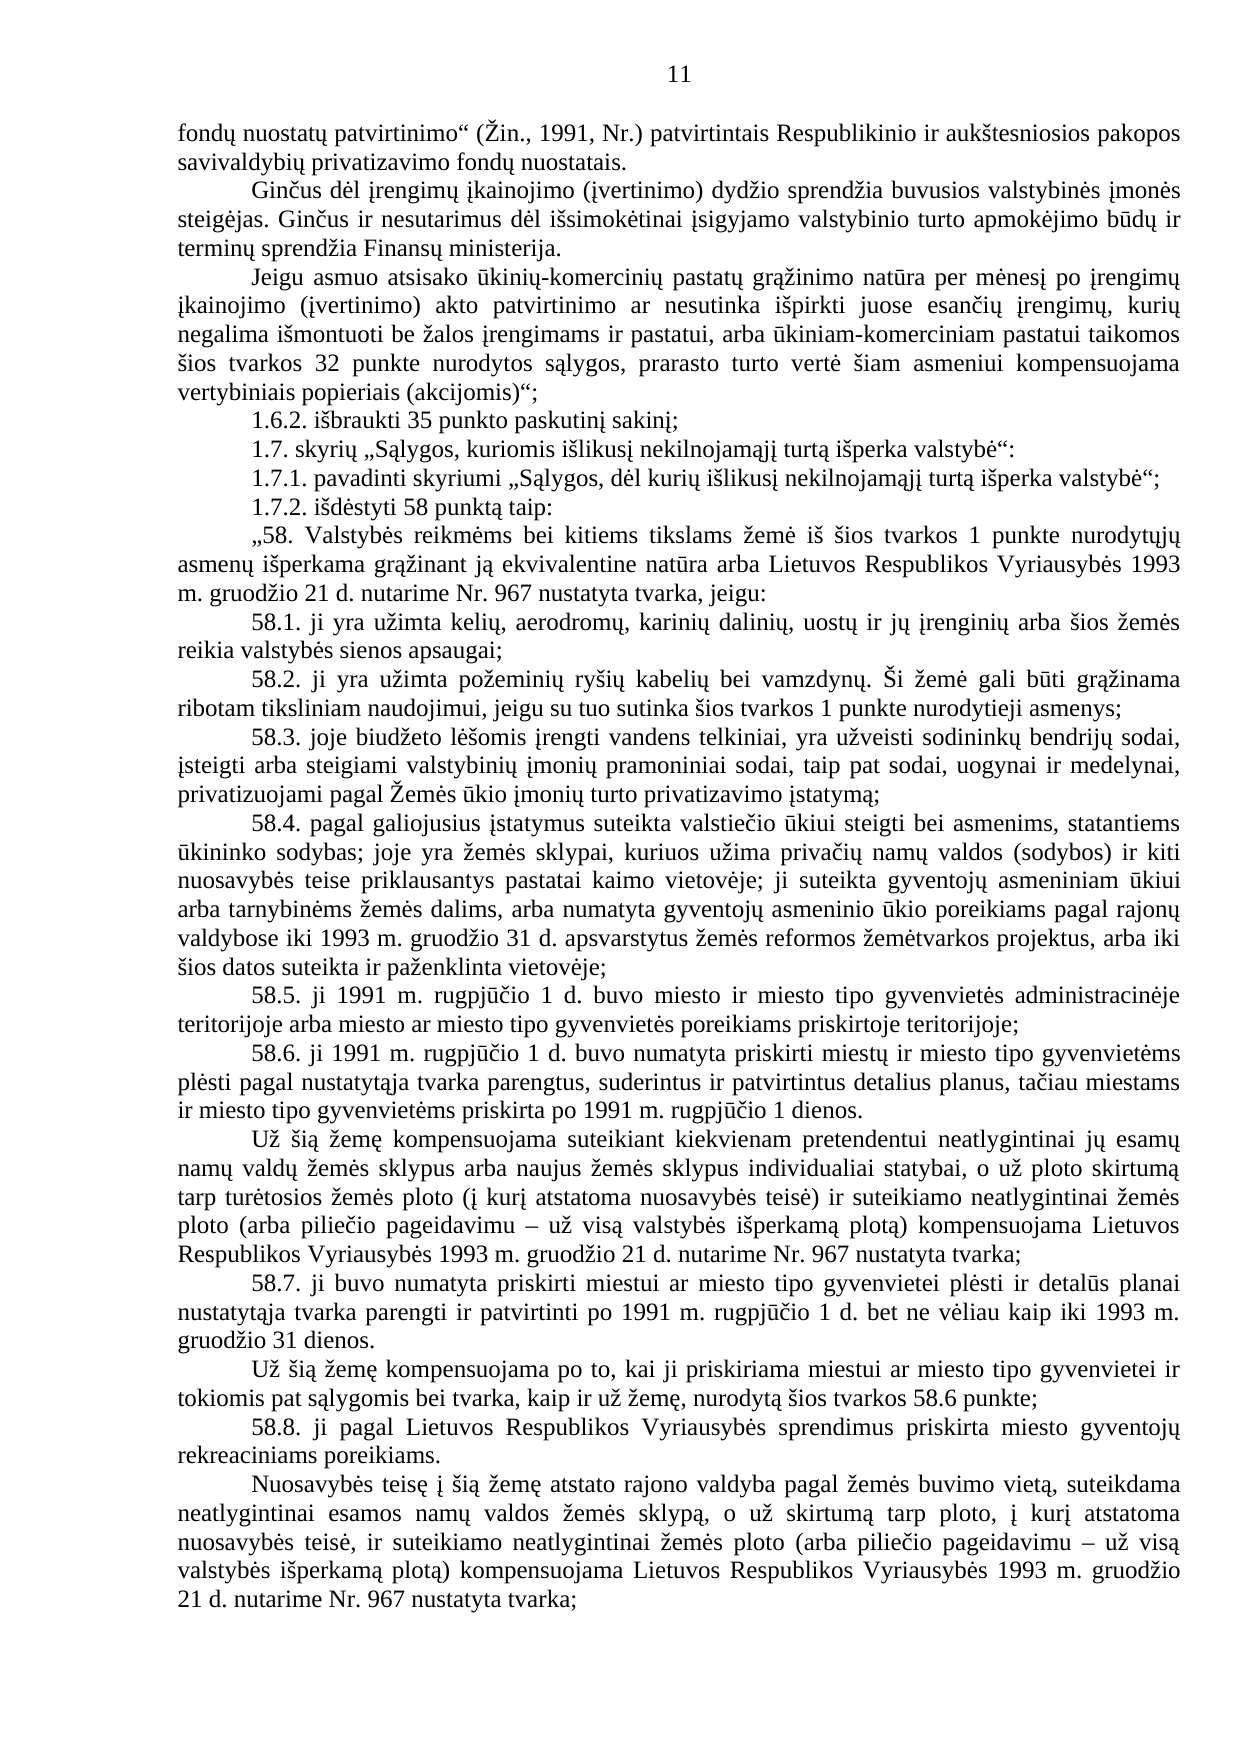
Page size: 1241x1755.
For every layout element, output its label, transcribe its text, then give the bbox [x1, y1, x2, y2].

text Už šią žemę kompensuojama suteikiant kiekvienam pretendentui neatlygintinai jų esamų namų valdų žemės sklypus arba naujus žemės sklypus individualiai statybai, o už ploto skirtumą tarp turėtosios žemės ploto (į kurį atstatoma nuosavybės teisė) ir suteikiamo neatlygintinai žemės ploto (arba piliečio pageidavimu – už visą valstybės išperkamą plotą) kompensuojama Lietuvos Respublikos Vyriausybės 1993 m. gruodžio 21 d. nutarime Nr. 967 nustatyta tvarka; [177, 1124, 1181, 1268]
text Už šią žemę kompensuojama po to, kai ji priskiriama miestui ar miesto tipo gyvenvietei ir tokiomis pat sąlygomis bei tvarka, kaip ir už žemę, nurodytą šios tvarkos 58.6 punkte; [177, 1354, 1181, 1412]
text „58. Valstybės reikmėms bei kitiems tikslams žemė iš šios tvarkos 1 punkte nurodytųjų asmenų išperkama grąžinant ją ekvivalentine natūra arba Lietuvos Respublikos Vyriausybės 1993 m. gruodžio 21 d. nutarime Nr. 967 nustatyta tvarka, jeigu: [177, 521, 1181, 607]
text 58.7. ji buvo numatyta priskirti miestui ar miesto tipo gyvenvietei plėsti ir detalūs planai nustatytąja tvarka parengti ir patvirtinti po 1991 m. rugpjūčio 1 d. bet ne vėliau kaip iki 1993 m. gruodžio 31 dienos. [177, 1268, 1181, 1354]
text 58.5. ji 1991 m. rugpjūčio 1 d. buvo miesto ir miesto tipo gyvenvietės administracinėje teritorijoje arba miesto ar miesto tipo gyvenvietės poreikiams priskirtoje teritorijoje; [177, 981, 1181, 1038]
text Nuosavybės teisę į šią žemę atstato rajono valdyba pagal žemės buvimo vietą, suteikdama neatlygintinai esamos namų valdos žemės sklypą, o už skirtumą tarp ploto, į kurį atstatoma nuosavybės teisė, ir suteikiamo neatlygintinai žemės ploto (arba piliečio pageidavimu – už visą valstybės išperkamą plotą) kompensuojama Lietuvos Respublikos Vyriausybės 1993 m. gruodžio 21 d. nutarime Nr. 967 nustatyta tvarka; [177, 1469, 1181, 1613]
text 1.7.2. išdėstyti 58 punktą taip: [177, 492, 1181, 521]
text 58.1. ji yra užimta kelių, aerodromų, karinių dalinių, uostų ir jų įrenginių arba šios žemės reikia valstybės sienos apsaugai; [177, 607, 1181, 664]
text 58.4. pagal galiojusius įstatymus suteikta valstiečio ūkiui steigti bei asmenims, statantiems ūkininko sodybas; joje yra žemės sklypai, kuriuos užima privačių namų valdos (sodybos) ir kiti nuosavybės teise priklausantys pastatai kaimo vietovėje; ji suteikta gyventojų asmeniniam ūkiui arba tarnybinėms žemės dalims, arba numatyta gyventojų asmeninio ūkio poreikiams pagal rajonų valdybose iki 1993 m. gruodžio 31 d. apsvarstytus žemės reformos žemėtvarkos projektus, arba iki šios datos suteikta ir paženklinta vietovėje; [177, 808, 1181, 981]
text Ginčus dėl įrengimų įkainojimo (įvertinimo) dydžio sprendžia buvusios valstybinės įmonės steigėjas. Ginčus ir nesutarimus dėl išsimokėtinai įsigyjamo valstybinio turto apmokėjimo būdų ir terminų sprendžia Finansų ministerija. [177, 176, 1181, 262]
text 58.8. ji pagal Lietuvos Respublikos Vyriausybės sprendimus priskirta miesto gyventojų rekreaciniams poreikiams. [177, 1412, 1181, 1469]
text 58.6. ji 1991 m. rugpjūčio 1 d. buvo numatyta priskirti miestų ir miesto tipo gyvenvietėms plėsti pagal nustatytąja tvarka parengtus, suderintus ir patvirtintus detalius planus, tačiau miestams ir miesto tipo gyvenvietėms priskirta po 1991 m. rugpjūčio 1 dienos. [177, 1038, 1181, 1124]
text 58.2. ji yra užimta požeminių ryšių kabelių bei vamzdynų. Ši žemė gali būti grąžinama ribotam tiksliniam naudojimui, jeigu su tuo sutinka šios tvarkos 1 punkte nurodytieji asmenys; [177, 664, 1181, 722]
text 1.7.1. pavadinti skyriumi „Sąlygos, dėl kurių išlikusį nekilnojamąjį turtą išperka valstybė“; [177, 463, 1181, 492]
text 1.6.2. išbraukti 35 punkto paskutinį sakinį; [177, 406, 1181, 434]
text fondų nuostatų patvirtinimo“ (Žin., 1991, Nr.) patvirtintais Respublikinio ir aukštesniosios pakopos savivaldybių privatizavimo fondų nuostatais. [177, 118, 1181, 176]
text Jeigu asmuo atsisako ūkinių-komercinių pastatų grąžinimo natūra per mėnesį po įrengimų įkainojimo (įvertinimo) akto patvirtinimo ar nesutinka išpirkti juose esančių įrengimų, kurių negalima išmontuoti be žalos įrengimams ir pastatui, arba ūkiniam-komerciniam pastatui taikomos šios tvarkos 32 punkte nurodytos sąlygos, prarasto turto vertė šiam asmeniui kompensuojama vertybiniais popieriais (akcijomis)“; [177, 262, 1181, 406]
text 58.3. joje biudžeto lėšomis įrengti vandens telkiniai, yra užveisti sodininkų bendrijų sodai, įsteigti arba steigiami valstybinių įmonių pramoniniai sodai, taip pat sodai, uogynai ir medelynai, privatizuojami pagal Žemės ūkio įmonių turto privatizavimo įstatymą; [177, 722, 1181, 808]
text 1.7. skyrių „Sąlygos, kuriomis išlikusį nekilnojamąjį turtą išperka valstybė“: [177, 434, 1181, 463]
